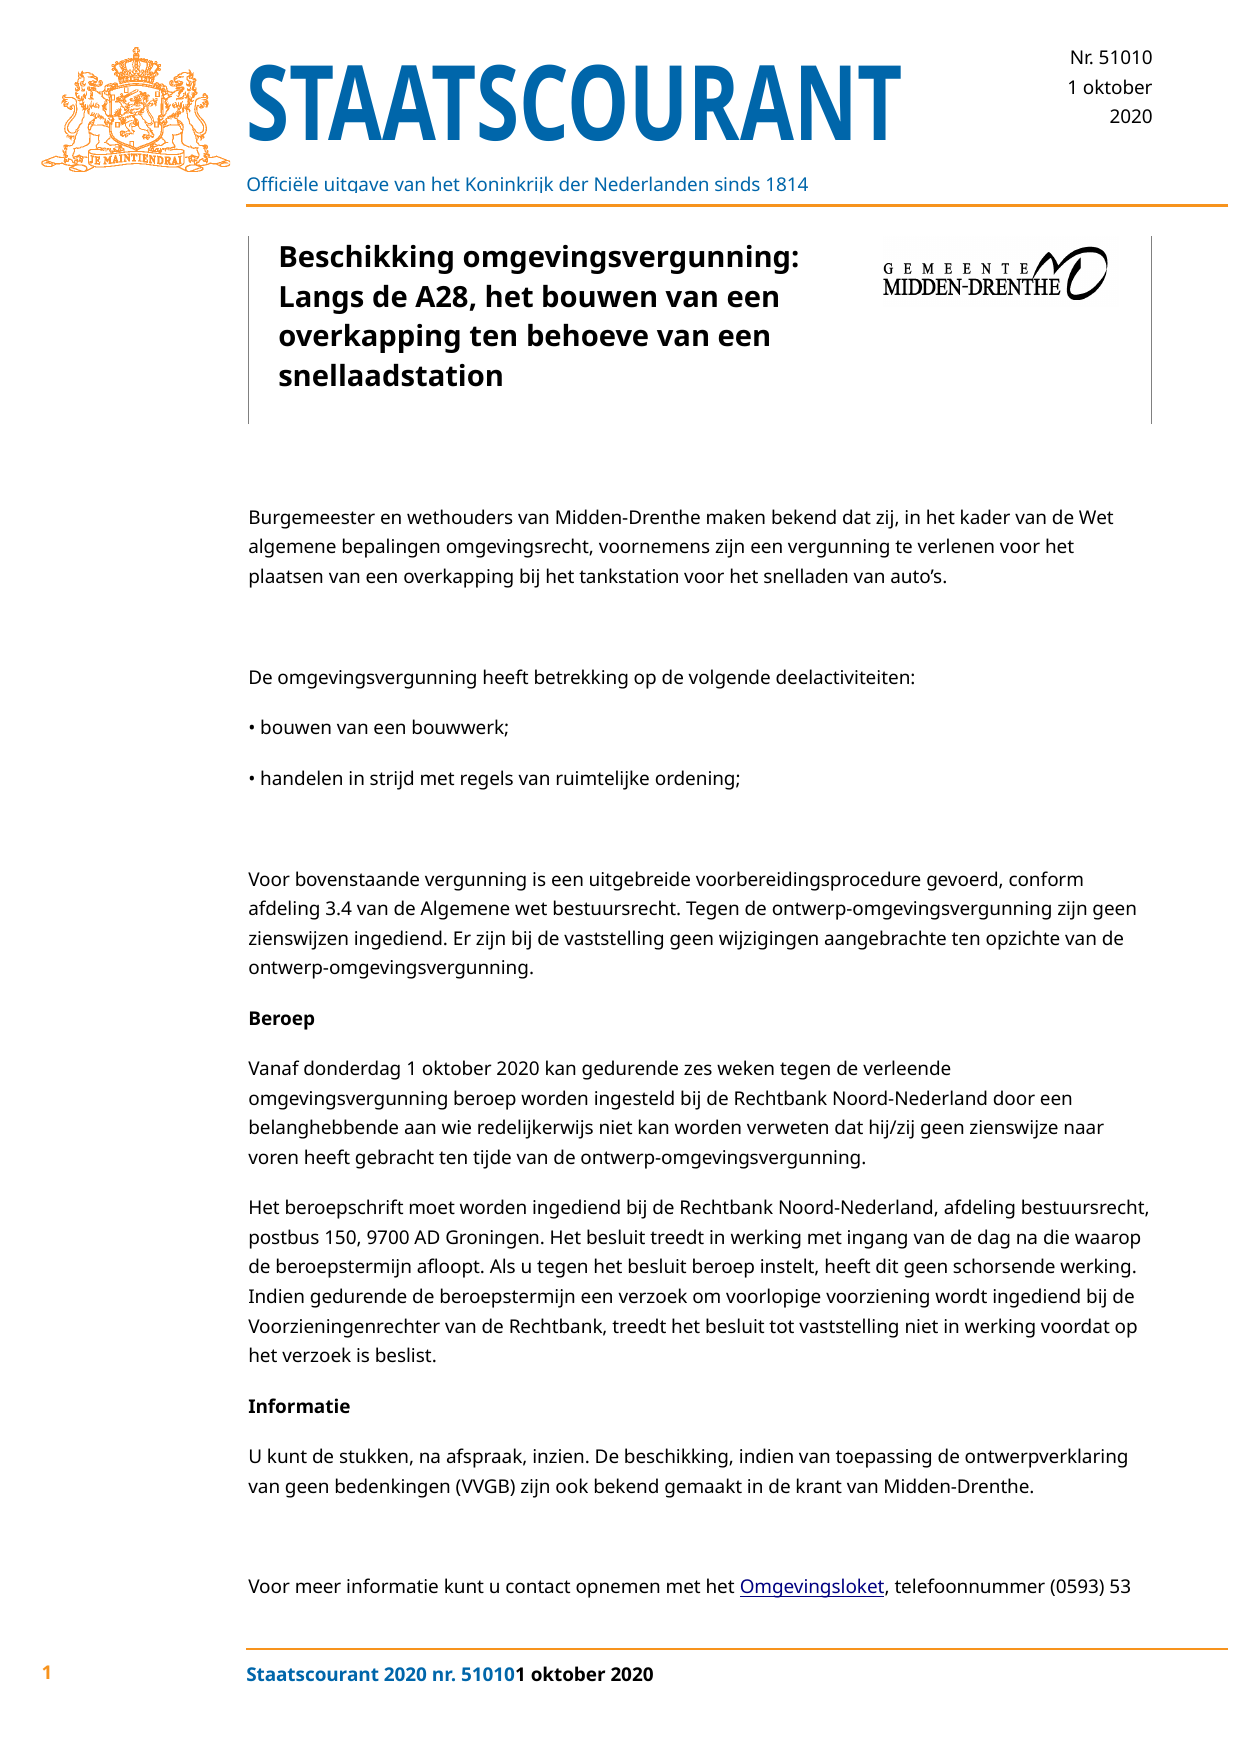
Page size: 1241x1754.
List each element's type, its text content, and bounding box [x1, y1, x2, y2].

text Voor meer informatie kunt u contact opnemen met het Omgevingsloket, telefoonnummer (0593) 53 [248, 1574, 1152, 1599]
text De omgevingsvergunning heeft betrekking op de volgende deelactiviteiten: [248, 664, 1152, 690]
table_header Beschikking omgevingsvergunning: Langs de A28, het bouwen van een overkapping ten behoeve van een snellaadstation [249, 236, 850, 424]
table_header [850, 236, 1151, 424]
text U kunt de stukken, na afspraak, inzien. De beschikking, indien van toepassing de ontwerpverklaring van geen bedenkingen (VVGB) zijn ook bekend gemaakt in de krant van Midden-Drenthe. [248, 1443, 1152, 1498]
text • handelen in strijd met regels van ruimtelijke ordening; [248, 765, 1152, 791]
picture [41, 47, 231, 172]
text Vanaf donderdag 1 oktober 2020 kan gedurende zes weken tegen de verleende omgevingsvergunning beroep worden ingesteld bij de Rechtbank Noord-Nederland door een belanghebbende aan wie redelijkerwijs niet kan worden verweten dat hij/zij geen zienswijze naar voren heeft gebracht ten tijde van de ontwerp-omgevingsvergunning. [248, 1055, 1152, 1170]
text Voor bovenstaande vergunning is een uitgebreide voorbereidingsprocedure gevoerd, conform afdeling 3.4 van de Algemene wet bestuursrecht. Tegen de ontwerp-omgevingsvergunning zijn geen zienswijzen ingediend. Er zijn bij de vaststelling geen wijzigingen aangebrachte ten opzichte van de ontwerp-omgevingsvergunning. [248, 866, 1152, 980]
picture [882, 236, 1119, 307]
text • bouwen van een bouwwerk; [248, 714, 1152, 740]
text Informatie [248, 1393, 1152, 1418]
text Beroep [248, 1005, 1152, 1031]
text Burgemeester en wethouders van Midden-Drenthe maken bekend dat zij, in het kader van de Wet algemene bepalingen omgevingsrecht, voornemens zijn een vergunning te verlenen voor het plaatsen van een overkapping bij het tankstation voor het snelladen van auto’s. [248, 504, 1152, 589]
text Het beroepschrift moet worden ingediend bij de Rechtbank Noord-Nederland, afdeling bestuursrecht, postbus 150, 9700 AD Groningen. Het besluit treedt in werking met ingang van de dag na die waarop de beroepstermijn afloopt. Als u tegen het besluit beroep instelt, heeft dit geen schorsende werking. Indien gedurende de beroepstermijn een verzoek om voorlopige voorziening wordt ingediend bij de Voorzieningenrechter van de Rechtbank, treedt het besluit tot vaststelling niet in werking voordat op het verzoek is beslist. [248, 1194, 1152, 1368]
